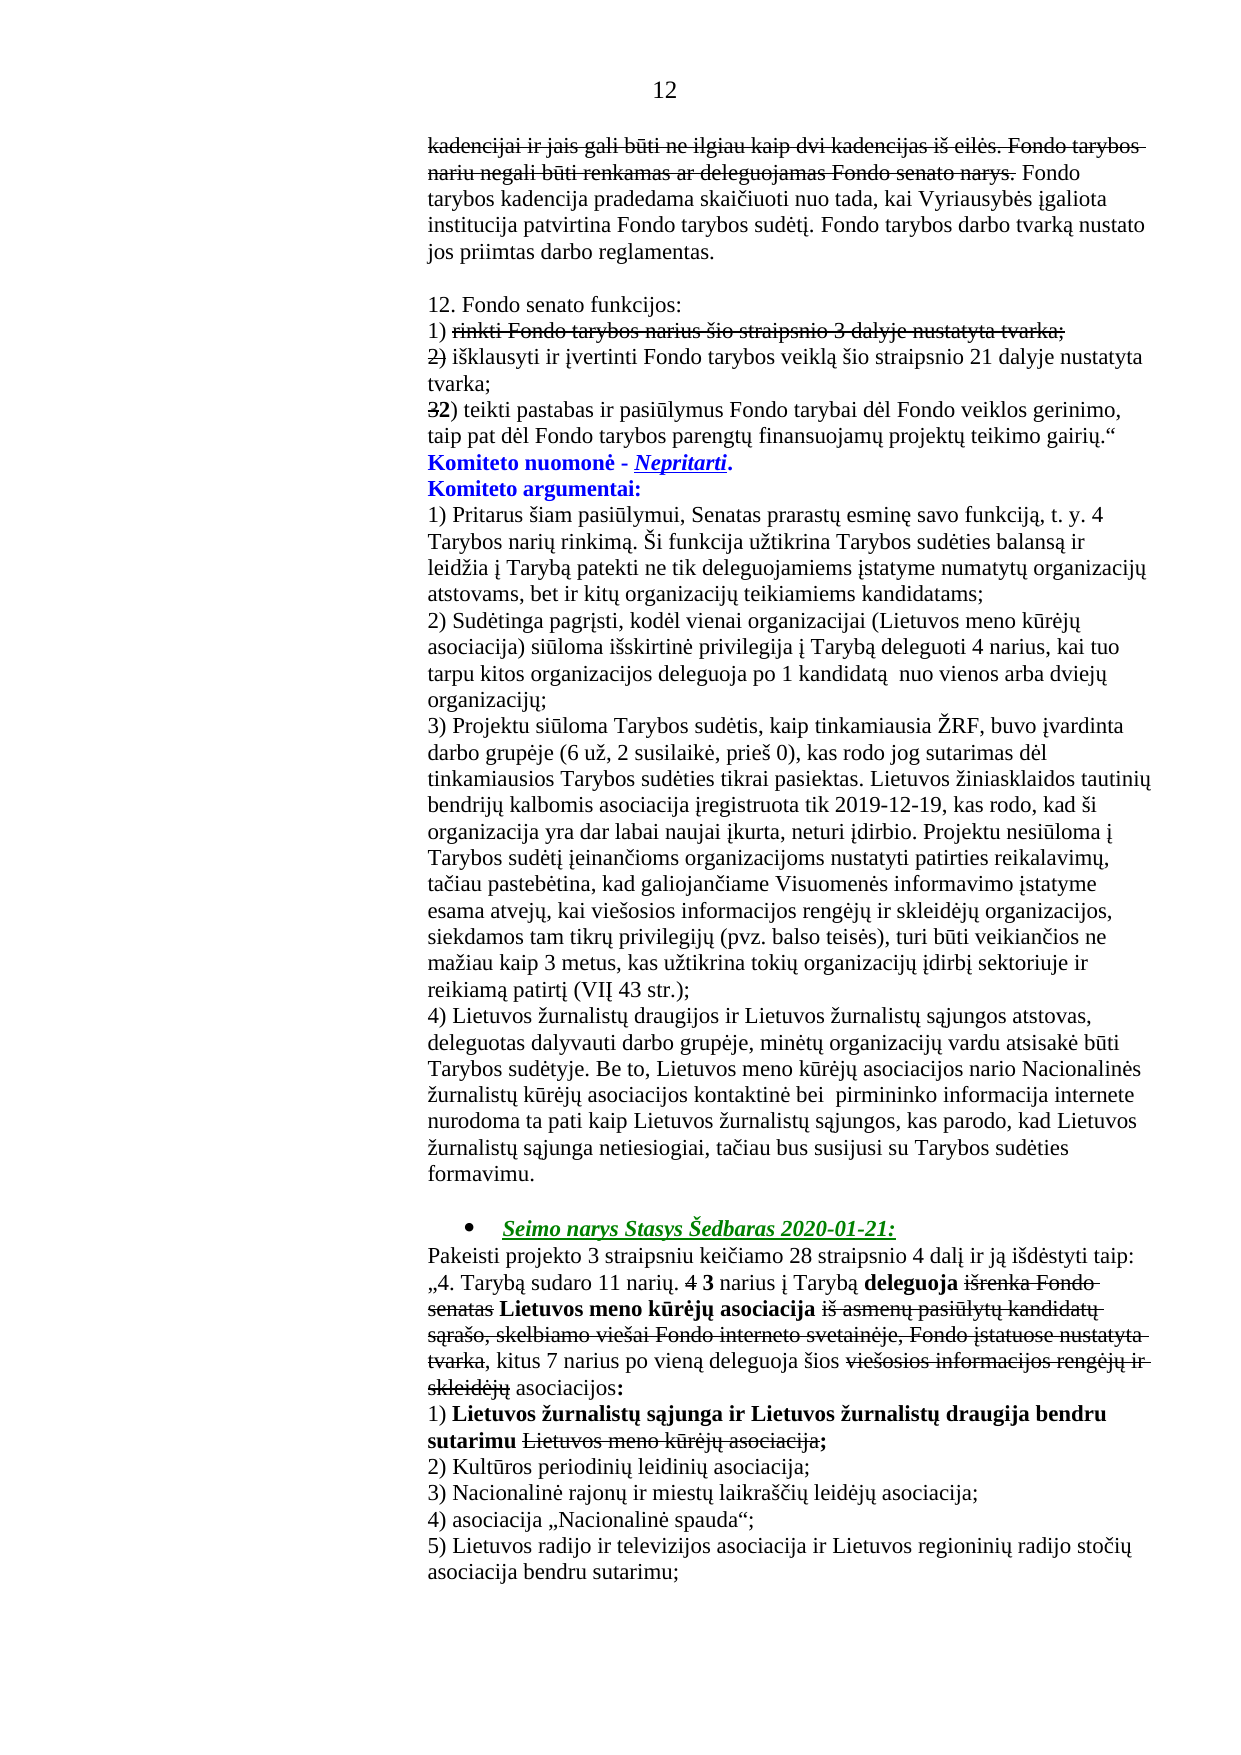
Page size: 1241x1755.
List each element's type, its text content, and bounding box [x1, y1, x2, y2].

text kadencijai ir jais gali būti ne ilgiau kaip dvi kadencijas iš eilės. Fondo tarybos nariu negali būti renkamas ar deleguojamas Fondo senato narys. Fondo tarybos kadencija pradedama skaičiuoti nuo tada, kai Vyriausybės įgaliota institucija patvirtina Fondo tarybos sudėtį. Fondo tarybos darbo tvarką nustato jos priimtas darbo reglamentas. [427, 132, 1152, 264]
text 2) Sudėtinga pagrįsti, kodėl vienai organizacijai (Lietuvos meno kūrėjų asociacija) siūloma išskirtinė privilegija į Tarybą deleguoti 4 narius, kai tuo tarpu kitos organizacijos deleguoja po 1 kandidatą nuo vienos arba dviejų organizacijų; [427, 607, 1152, 712]
text 3) Projektu siūloma Tarybos sudėtis, kaip tinkamiausia ŽRF, buvo įvardinta darbo grupėje (6 už, 2 susilaikė, prieš 0), kas rodo jog sutarimas dėl tinkamiausios Tarybos sudėties tikrai pasiektas. Lietuvos žiniasklaidos tautinių bendrijų kalbomis asociacija įregistruota tik 2019-12-19, kas rodo, kad ši organizacija yra dar labai naujai įkurta, neturi įdirbio. Projektu nesiūloma į Tarybos sudėtį įeinančioms organizacijoms nustatyti patirties reikalavimų, tačiau pastebėtina, kad galiojančiame Visuomenės informavimo įstatyme esama atvejų, kai viešosios informacijos rengėjų ir skleidėjų organizacijos, siekdamos tam tikrų privilegijų (pvz. balso teisės), turi būti veikiančios ne mažiau kaip 3 metus, kas užtikrina tokių organizacijų įdirbį sektoriuje ir reikiamą patirtį (VIĮ 43 str.); [427, 712, 1152, 1002]
text 12. Fondo senato funkcijos: [427, 291, 1152, 317]
text 2) Kultūros periodinių leidinių asociacija; [427, 1453, 1152, 1479]
text „4. Tarybą sudaro 11 narių. 4 3 narius į Tarybą deleguoja išrenka Fondo senatas Lietuvos meno kūrėjų asociacija iš asmenų pasiūlytų kandidatų sąrašo, skelbiamo viešai Fondo interneto svetainėje, Fondo įstatuose nustatyta tvarka, kitus 7 narius po vieną deleguoja šios viešosios informacijos rengėjų ir skleidėjų asociacijos: [427, 1268, 1152, 1400]
text Pakeisti projekto 3 straipsniu keičiamo 28 straipsnio 4 dalį ir ją išdėstyti taip: [427, 1242, 1152, 1268]
text 1) Pritarus šiam pasiūlymui, Senatas prarastų esminę savo funkciją, t. y. 4 Tarybos narių rinkimą. Ši funkcija užtikrina Tarybos sudėties balansą ir leidžia į Tarybą patekti ne tik deleguojamiems įstatyme numatytų organizacijų atstovams, bet ir kitų organizacijų teikiamiems kandidatams; [427, 501, 1152, 607]
text 32) teikti pastabas ir pasiūlymus Fondo tarybai dėl Fondo veiklos gerinimo, taip pat dėl Fondo tarybos parengtų finansuojamų projektų teikimo gairių.“ [427, 396, 1152, 449]
text Komiteto nuomonė - Nepritarti. [427, 449, 1152, 475]
list Seimo narys Stasys Šedbaras 2020-01-21: [465, 1215, 1152, 1242]
text 4) asociacija „Nacionalinė spauda“; [427, 1506, 1152, 1532]
text Komiteto argumentai: [427, 475, 1152, 501]
text 3) Nacionalinė rajonų ir miestų laikraščių leidėjų asociacija; [427, 1479, 1152, 1506]
text 4) Lietuvos žurnalistų draugijos ir Lietuvos žurnalistų sąjungos atstovas, deleguotas dalyvauti darbo grupėje, minėtų organizacijų vardu atsisakė būti Tarybos sudėtyje. Be to, Lietuvos meno kūrėjų asociacijos nario Nacionalinės žurnalistų kūrėjų asociacijos kontaktinė bei pirmininko informacija internete nurodoma ta pati kaip Lietuvos žurnalistų sąjungos, kas parodo, kad Lietuvos žurnalistų sąjunga netiesiogiai, tačiau bus susijusi su Tarybos sudėties formavimu. [427, 1002, 1152, 1187]
text 2) išklausyti ir įvertinti Fondo tarybos veiklą šio straipsnio 21 dalyje nustatyta tvarka; [427, 343, 1152, 396]
text 1) Lietuvos žurnalistų sąjunga ir Lietuvos žurnalistų draugija bendru sutarimu Lietuvos meno kūrėjų asociacija; [427, 1400, 1152, 1453]
text 5) Lietuvos radijo ir televizijos asociacija ir Lietuvos regioninių radijo stočių asociacija bendru sutarimu; [427, 1532, 1152, 1585]
text 1) rinkti Fondo tarybos narius šio straipsnio 3 dalyje nustatyta tvarka; [427, 317, 1152, 343]
